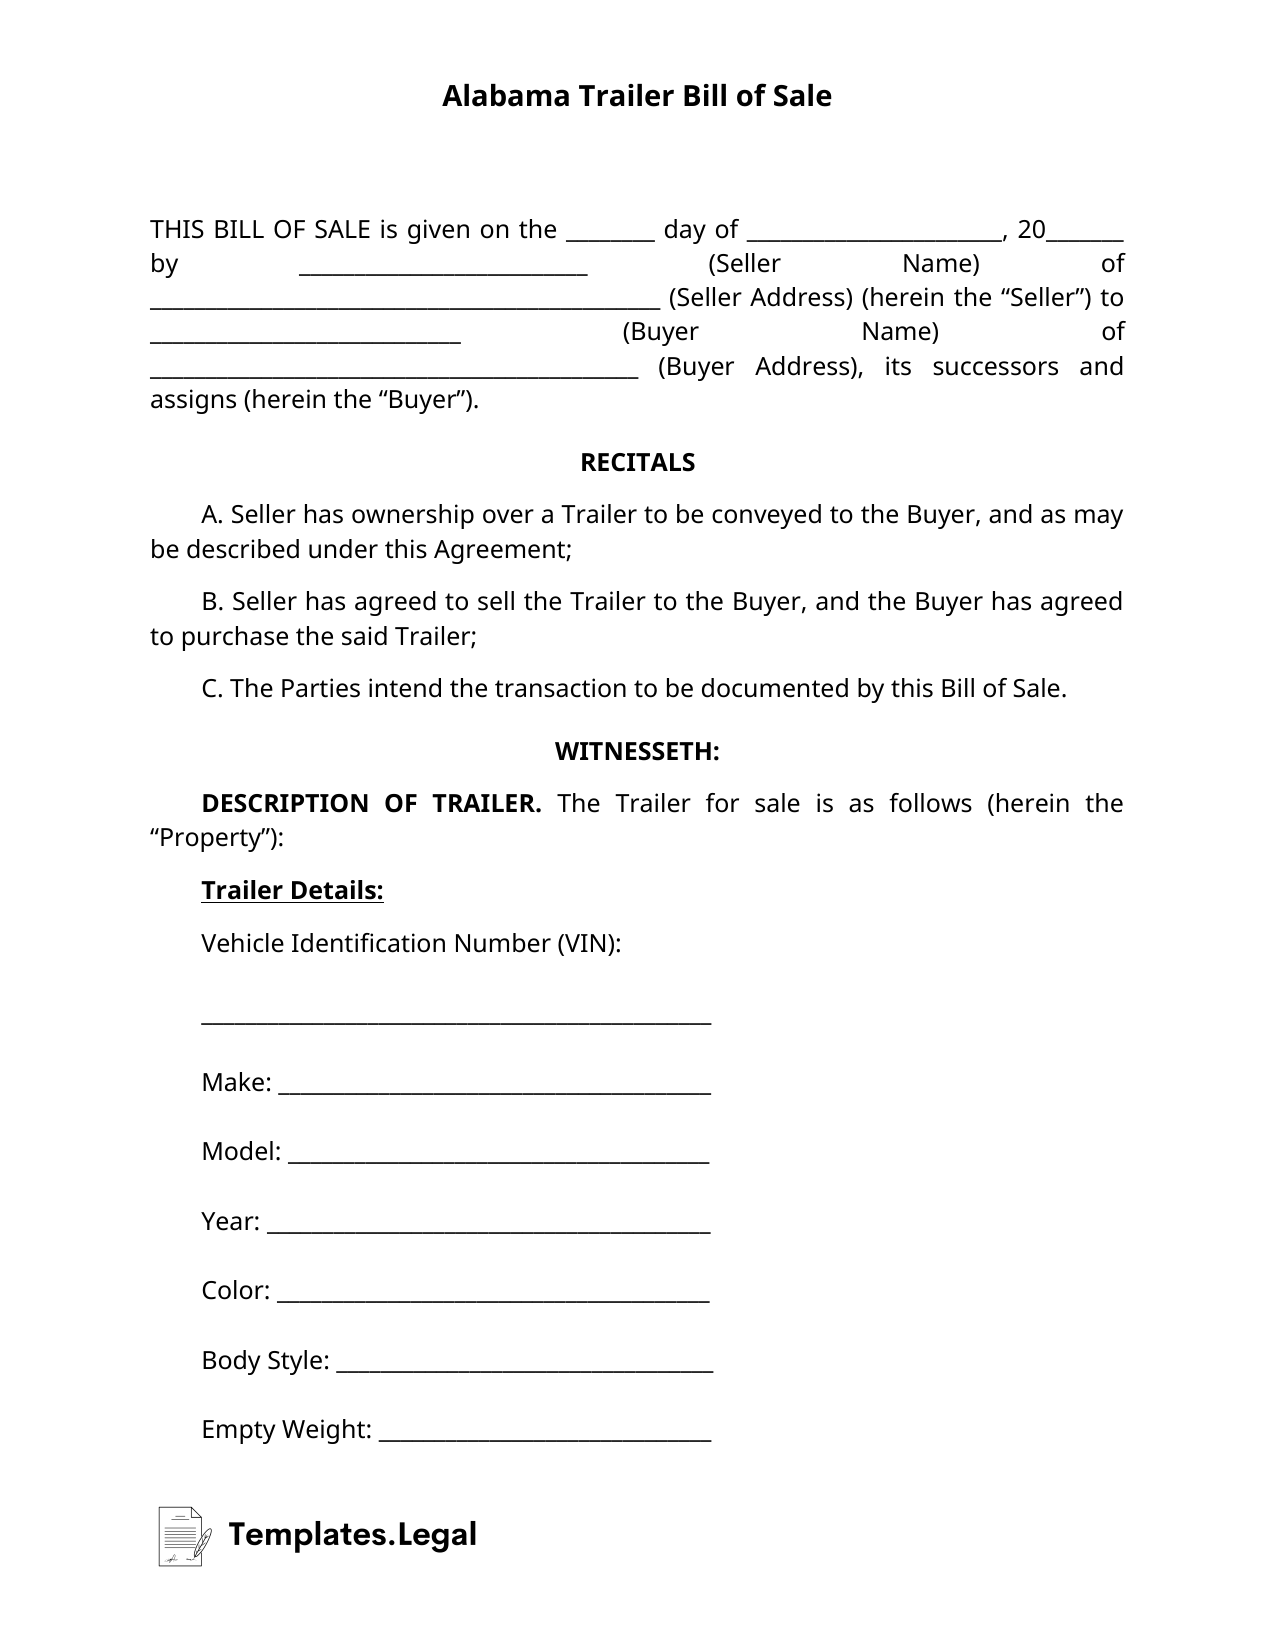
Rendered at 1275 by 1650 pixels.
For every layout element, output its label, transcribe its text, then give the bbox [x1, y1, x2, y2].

text Body Style: __________________________________ [150, 1342, 1125, 1377]
text Color: _______________________________________ [150, 1273, 1125, 1307]
text WITNESSETH: [150, 733, 1125, 767]
text Vehicle Identification Number (VIN): [150, 926, 1125, 960]
text ______________________________________________ [150, 995, 1125, 1029]
text C. The Parties intend the transaction to be documented by this Bill of Sale. [150, 671, 1125, 705]
text Year: ________________________________________ [150, 1203, 1125, 1238]
text Alabama Trailer Bill of Sale [150, 75, 1125, 115]
text A. Seller has ownership over a Trailer to be conveyed to the Buyer, and as may be described under this Agreement; [150, 497, 1125, 565]
text Model: ______________________________________ [150, 1134, 1125, 1168]
text Trailer Details: [150, 873, 1125, 907]
text THIS BILL OF SALE is given on the ________ day of _______________________, 20_______ by __________________________ (Seller Name) of ______________________________________________ (Seller Address) (herein the “Seller”) to ____________________________ (Buyer Name) of ____________________________________________ (Buyer Address), its successors and assigns (herein the “Buyer”). [150, 212, 1125, 416]
text DESCRIPTION OF TRAILER. The Trailer for sale is as follows (herein the “Property”): [150, 786, 1125, 854]
text RECITALS [150, 444, 1125, 478]
text B. Seller has agreed to sell the Trailer to the Buyer, and the Buyer has agreed to purchase the said Trailer; [150, 584, 1125, 652]
text Empty Weight: ______________________________ [150, 1412, 1125, 1446]
text Make: _______________________________________ [150, 1064, 1125, 1099]
